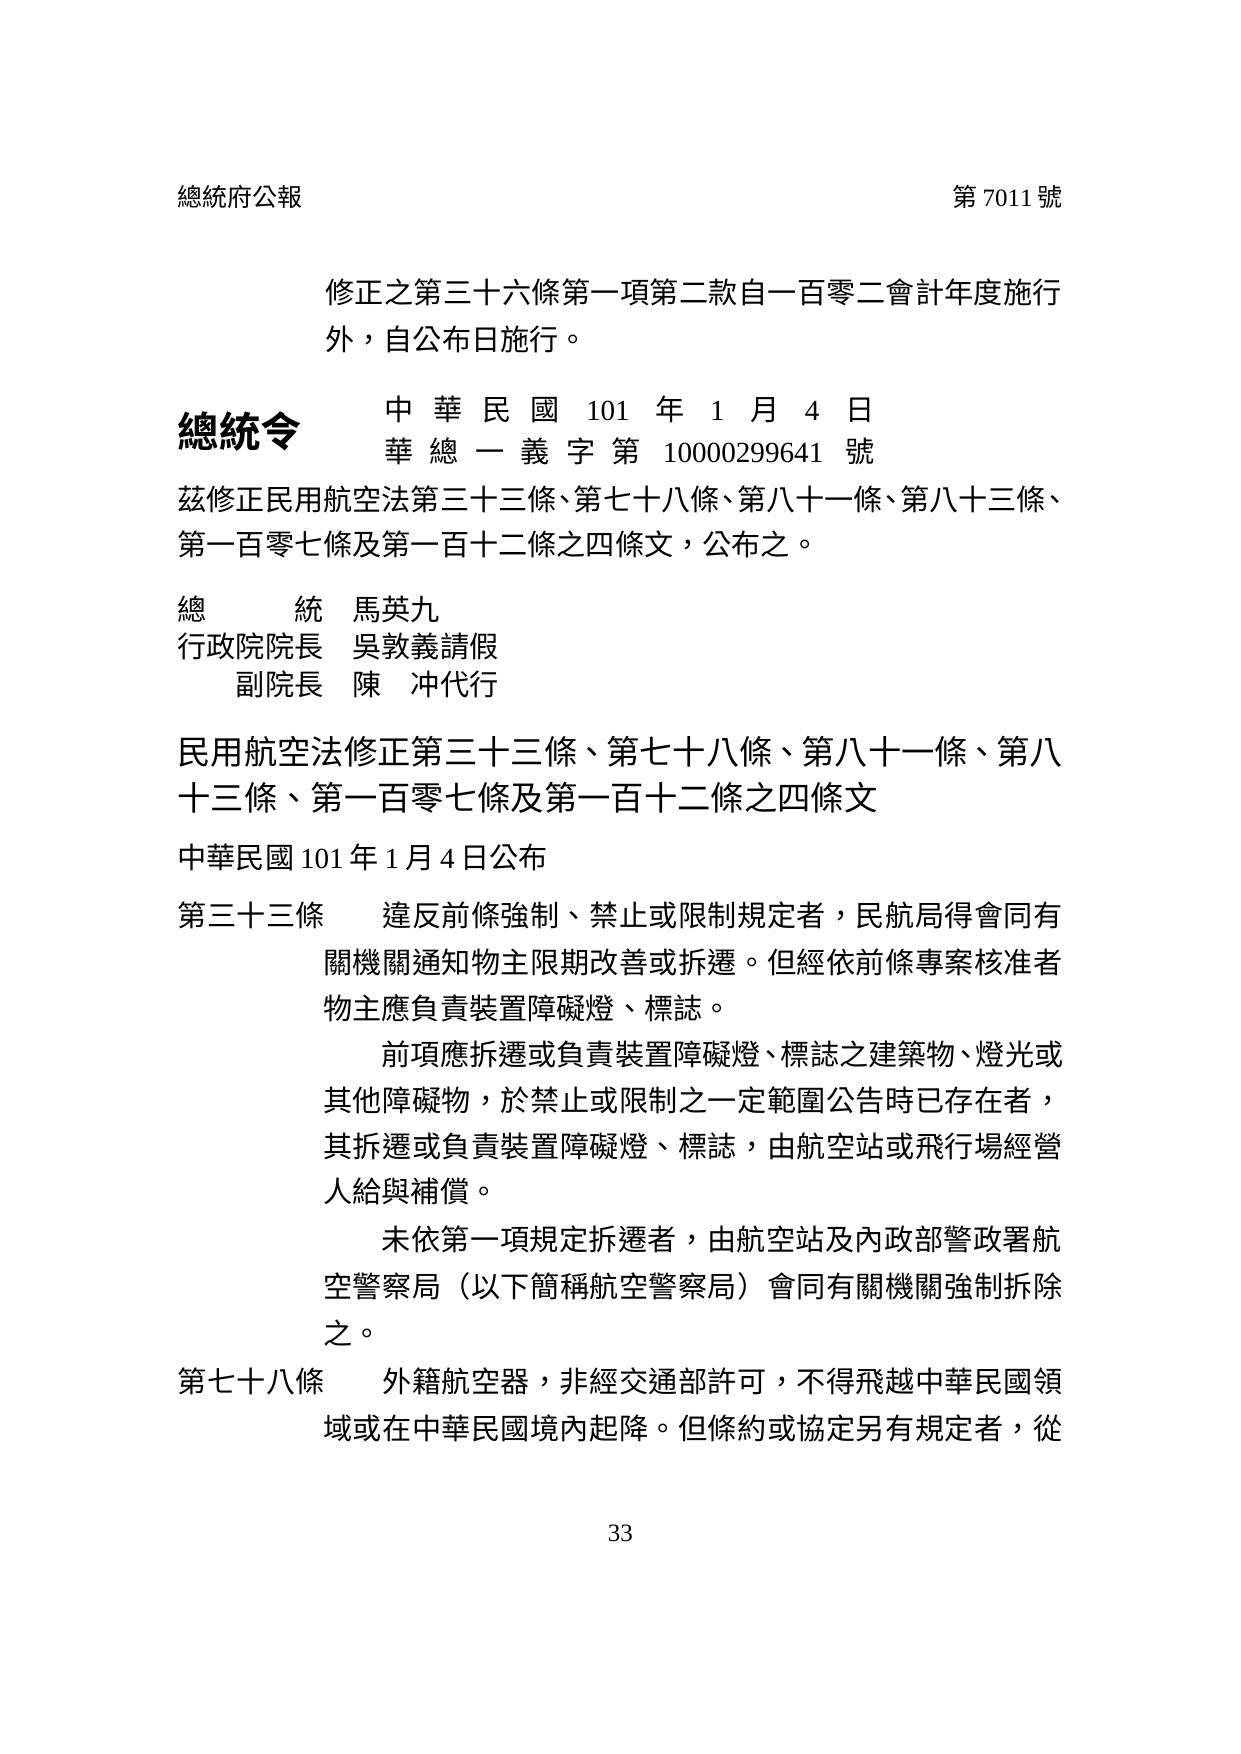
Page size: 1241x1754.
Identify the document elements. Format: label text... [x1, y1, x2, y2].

text 前項應拆遷或負責裝置障礙燈、標誌之建築物、燈光或其他障礙物，於禁止或限制之一定範圍公告時已存在者，其拆遷或負責裝置障礙燈、標誌，由航空站或飛行場經營人給與補償。 [323, 1029, 1063, 1212]
text 副院長 陳 冲代行 [177, 665, 1063, 702]
table_header 中華民國101年1月4日 華總一義字第10000299641號 [381, 385, 877, 473]
text 茲修正民用航空法第三十三條、第七十八條、第八十一條、第八十三條、第一百零七條及第一百十二條之四條文，公布之。 [177, 473, 1063, 565]
text 行政院院長 吳敦義請假 [177, 627, 1063, 665]
text 總 統 馬英九 [177, 590, 1063, 627]
text 第三十三條 違反前條強制、禁止或限制規定者，民航局得會同有關機關通知物主限期改善或拆遷。但經依前條專案核准者，物主應負責裝置障礙燈、標誌。 [177, 890, 1063, 1029]
table_header 總統令 [174, 385, 381, 473]
text 修正之第三十六條第一項第二款自一百零二會計年度施行外，自公布日施行。 [177, 266, 1063, 359]
text 中華民國101年1月4日公布 [177, 832, 1063, 877]
text 第七十八條 外籍航空器，非經交通部許可，不得飛越中華民國領域或在中華民國境內起降。但條約或協定另有規定者，從 [177, 1354, 1063, 1449]
text 未依第一項規定拆遷者，由航空站及內政部警政署航空警察局（以下簡稱航空警察局）會同有關機關強制拆除之。 [323, 1212, 1063, 1354]
text 民用航空法修正第三十三條、第七十八條、第八十一條、第八十三條、第一百零七條及第一百十二條之四條文 [177, 727, 1063, 819]
